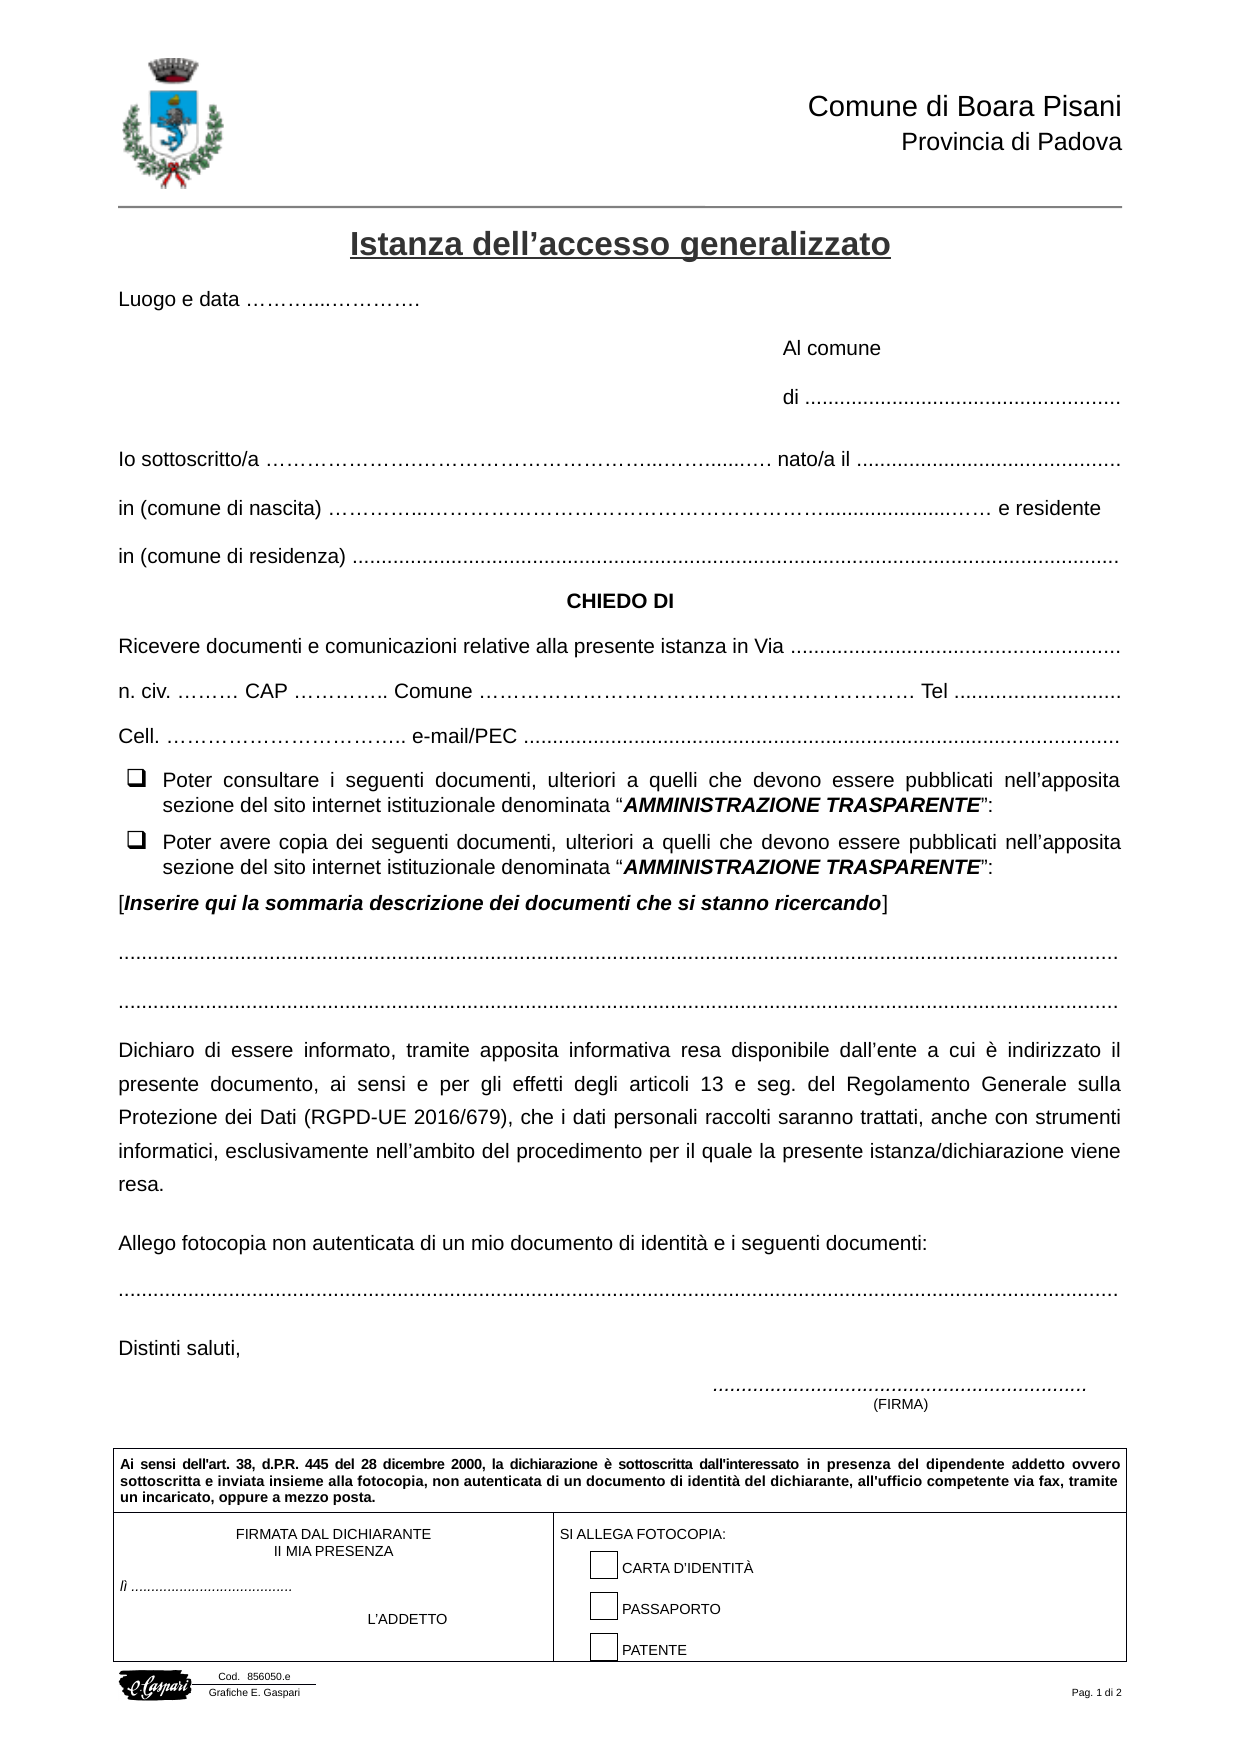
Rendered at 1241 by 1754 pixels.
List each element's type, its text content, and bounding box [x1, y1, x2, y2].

text Distinti saluti, [118, 1335, 1122, 1359]
picture [118, 1669, 192, 1701]
table_header Ai sensi dell'art. 38, d.P.R. 445 del 28 dicembre 2000, la dichiarazione è sottoscritta dall'interessato in presenza del dipendente addetto ovvero sottoscritta e inviata insieme alla fotocopia, non autenticata di un documento di identità del dichiarante, all'ufficio competente via fax, tramite un incaricato, oppure a mezzo posta. [114, 1449, 1126, 1512]
list Poter avere copia dei seguenti documenti, ulteriori a quelli che devono essere pubblicati nell’apposita sezione del sito internet istituzionale denominata “AMMINISTRAZIONE TRASPARENTE”: [125, 830, 1122, 879]
table_cell SI ALLEGA FOTOCOPIA: CARTA D’IDENTITÀ PASSAPORTO PATENTE [554, 1513, 1126, 1661]
text (FIRMA) [679, 1396, 1122, 1413]
text Provincia di Padova [224, 127, 1122, 156]
text in (comune di nascita) …………...…………………………………………………......................…… e residente [118, 495, 1122, 519]
text Al comune [783, 336, 1122, 360]
list Poter consultare i seguenti documenti, ulteriori a quelli che devono essere pubblicati nell’apposita sezione del sito internet istituzionale denominata “AMMINISTRAZIONE TRASPARENTE”: [125, 768, 1122, 817]
text Allego fotocopia non autenticata di un mio documento di identità e i seguenti documenti: [118, 1231, 1122, 1255]
text di [783, 385, 1122, 409]
text Cell. …………………………….. e-mail/PEC [118, 723, 1122, 747]
text CHIEDO DI [118, 589, 1122, 613]
text Ricevere documenti e comunicazioni relative alla presente istanza in Via [118, 634, 1122, 658]
text ................................................................. [679, 1372, 1122, 1396]
text Dichiaro di essere informato, tramite apposita informativa resa disponibile dall’ente a cui è indirizzato il presente documento, ai sensi e per gli effetti degli articoli 13 e seg. del Regolamento Generale sulla Protezione dei Dati (RGPD-UE 2016/679), che i dati personali raccolti saranno trattati, anche con strumenti informatici, esclusivamente nell’ambito del procedimento per il quale la presente istanza/dichiarazione viene resa. [118, 1038, 1122, 1196]
text Io sottoscritto/a ………………….……………………………...…….......…. nato/a il [118, 446, 1122, 470]
text n. civ. ……… CAP ………….. Comune ……………………………………………………… Tel [118, 679, 1122, 703]
text Luogo e data ………....…………. [118, 287, 1122, 311]
text in (comune di residenza) [118, 544, 1122, 568]
subtitle Istanza dell’accesso generalizzato [118, 224, 1122, 262]
text Comune di Boara Pisani [224, 89, 1122, 122]
text [Inserire qui la sommaria descrizione dei documenti che si stanno ricercando] [118, 891, 1122, 915]
table_cell FIRMATA DAL DICHIARANTE II MIA PRESENZA lì ........................................ L’ADDETTO [114, 1513, 553, 1661]
picture [122, 58, 224, 189]
